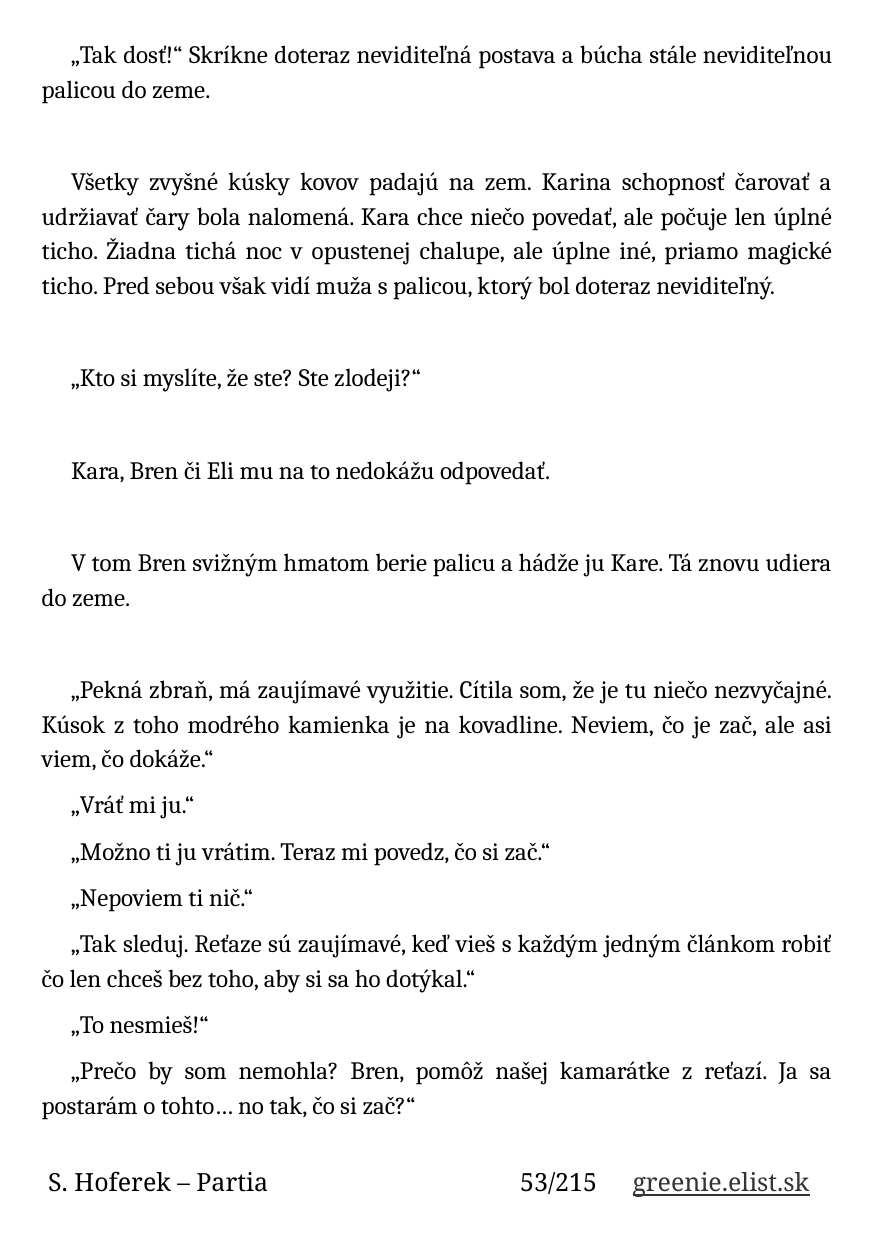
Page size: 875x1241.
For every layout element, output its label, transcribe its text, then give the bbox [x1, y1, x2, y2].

text Kara, Bren či Eli mu na to nedokážu odpovedať. [41, 457, 833, 486]
text Všetky zvyšné kúsky kovov padajú na zem. Karina schopnosť čarovať a udržiavať čary bola nalomená. Kara chce niečo povedať, ale počuje len úplné ticho. Žiadna tichá noc v opustenej chalupe, ale úplne iné, priamo magické ticho. Pred sebou však vidí muža s palicou, ktorý bol doteraz neviditeľný. [41, 168, 833, 301]
text „Nepoviem ti nič.“ [41, 884, 833, 913]
text „To nesmieš!“ [41, 1011, 833, 1040]
text „Pekná zbraň, má zaujímavé využitie. Cítila som, že je tu niečo nezvyčajné. Kúsok z toho modrého kamienka je na kovadline. Neviem, čo je zač, ale asi viem, čo dokáže.“ [41, 676, 833, 774]
text „Kto si myslíte, že ste? Ste zlodeji?“ [41, 364, 833, 393]
text „Vráť mi ju.“ [41, 791, 833, 820]
text „Tak dosť!“ Skríkne doteraz neviditeľná postava a búcha stále neviditeľnou palicou do zeme. [41, 41, 833, 104]
text „Tak sleduj. Reťaze sú zaujímavé, keď vieš s každým jedným článkom robiť čo len chceš bez toho, aby si sa ho dotýkal.“ [41, 930, 833, 993]
text V tom Bren svižným hmatom berie palicu a hádže ju Kare. Tá znovu udiera do zeme. [41, 549, 833, 612]
text „Možno ti ju vrátim. Teraz mi povedz, čo si zač.“ [41, 838, 833, 866]
text „Prečo by som nemohla? Bren, pomôž našej kamarátke z reťazí. Ja sa postarám o tohto… no tak, čo si zač?“ [41, 1057, 833, 1120]
